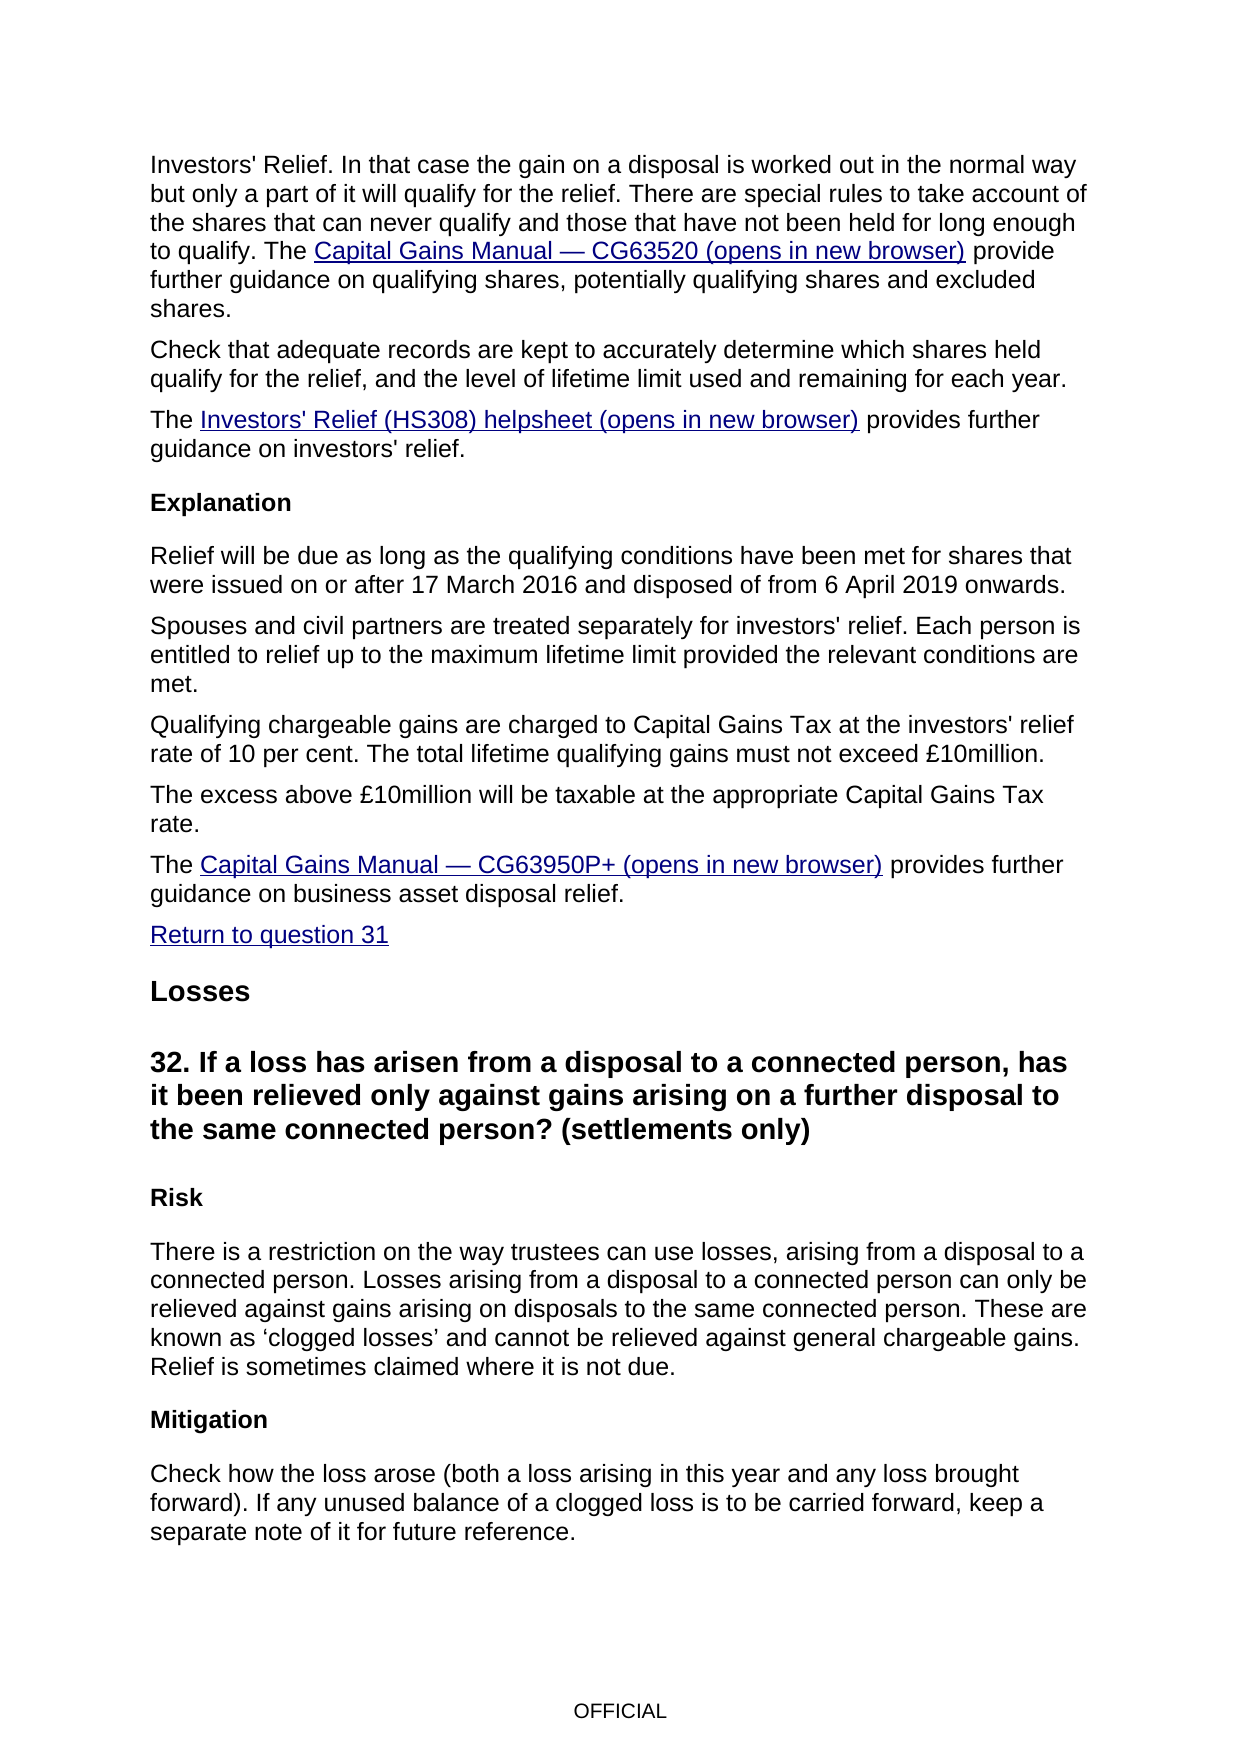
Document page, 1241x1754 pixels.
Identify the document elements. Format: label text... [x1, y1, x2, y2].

subtitle Mitigation [150, 1405, 1090, 1434]
text Check how the loss arose (both a loss arising in this year and any loss brought forward). If any unused balance of a clogged loss is to be carried forward, keep a separate note of it for future reference. [150, 1459, 1090, 1545]
subtitle Risk [150, 1183, 1090, 1212]
text Qualifying chargeable gains are charged to Capital Gains Tax at the investors' relief rate of 10 per cent. The total lifetime qualifying gains must not exceed £10million. [150, 710, 1090, 767]
subtitle Explanation [150, 487, 1090, 516]
text The Capital Gains Manual — CG63950P+ (opens in new browser) provides further guidance on business asset disposal relief. [150, 850, 1090, 907]
text Check that adequate records are kept to accurately determine which shares held qualify for the relief, and the level of lifetime limit used and remaining for each year. [150, 335, 1090, 392]
text The Investors' Relief (HS308) helpsheet (opens in new browser) provides further guidance on investors' relief. [150, 405, 1090, 462]
text Spouses and civil partners are treated separately for investors' relief. Each person is entitled to relief up to the maximum lifetime limit provided the relevant conditions are met. [150, 611, 1090, 697]
subtitle 32. If a loss has arisen from a disposal to a connected person, has it been relieved only against gains arising on a further disposal to the same connected person? (settlements only) [150, 1045, 1090, 1145]
text Relief will be due as long as the qualifying conditions have been met for shares that were issued on or after 17 March 2016 and disposed of from 6 April 2019 onwards. [150, 541, 1090, 599]
text Return to question 31 [150, 920, 1090, 949]
text Investors' Relief. In that case the gain on a disposal is worked out in the normal way but only a part of it will qualify for the relief. There are special rules to take account of the shares that can never qualify and those that have not been held for long enough to qualify. The Capital Gains Manual — CG63520 (opens in new browser) provide further guidance on qualifying shares, potentially qualifying shares and excluded shares. [150, 150, 1090, 322]
subtitle Losses [150, 974, 1090, 1007]
text There is a restriction on the way trustees can use losses, arising from a disposal to a connected person. Losses arising from a disposal to a connected person can only be relieved against gains arising on disposals to the same connected person. These are known as ‘clogged losses’ and cannot be relieved against general chargeable gains. Relief is sometimes claimed where it is not due. [150, 1237, 1090, 1380]
text The excess above £10million will be taxable at the appropriate Capital Gains Tax rate. [150, 780, 1090, 837]
